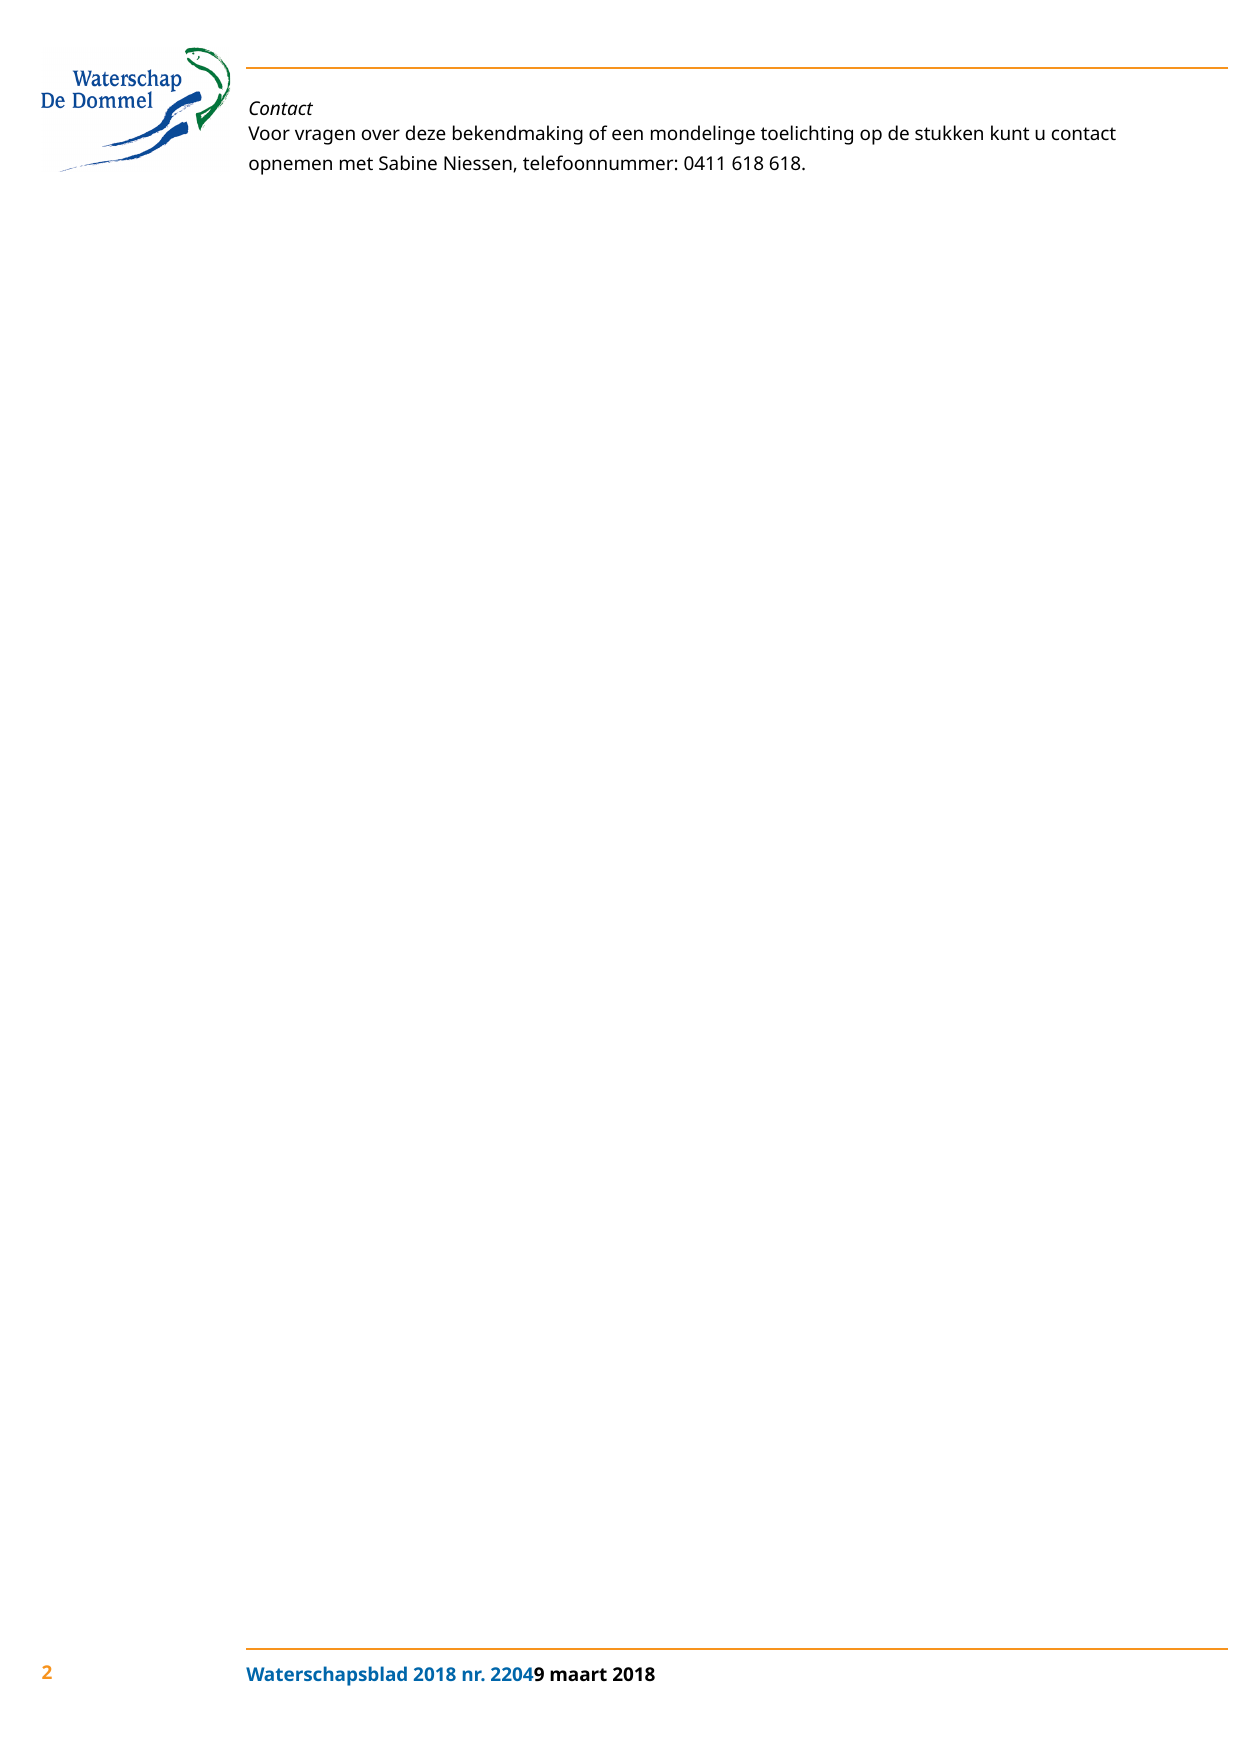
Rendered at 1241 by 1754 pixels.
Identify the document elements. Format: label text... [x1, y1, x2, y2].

text Voor vragen over deze bekendmaking of een mondelinge toelichting op de stukken kunt u contact opnemen met Sabine Niessen, telefoonnummer: 0411 618 618. [248, 121, 1152, 176]
text Contact [248, 95, 1152, 121]
picture [41, 47, 231, 172]
